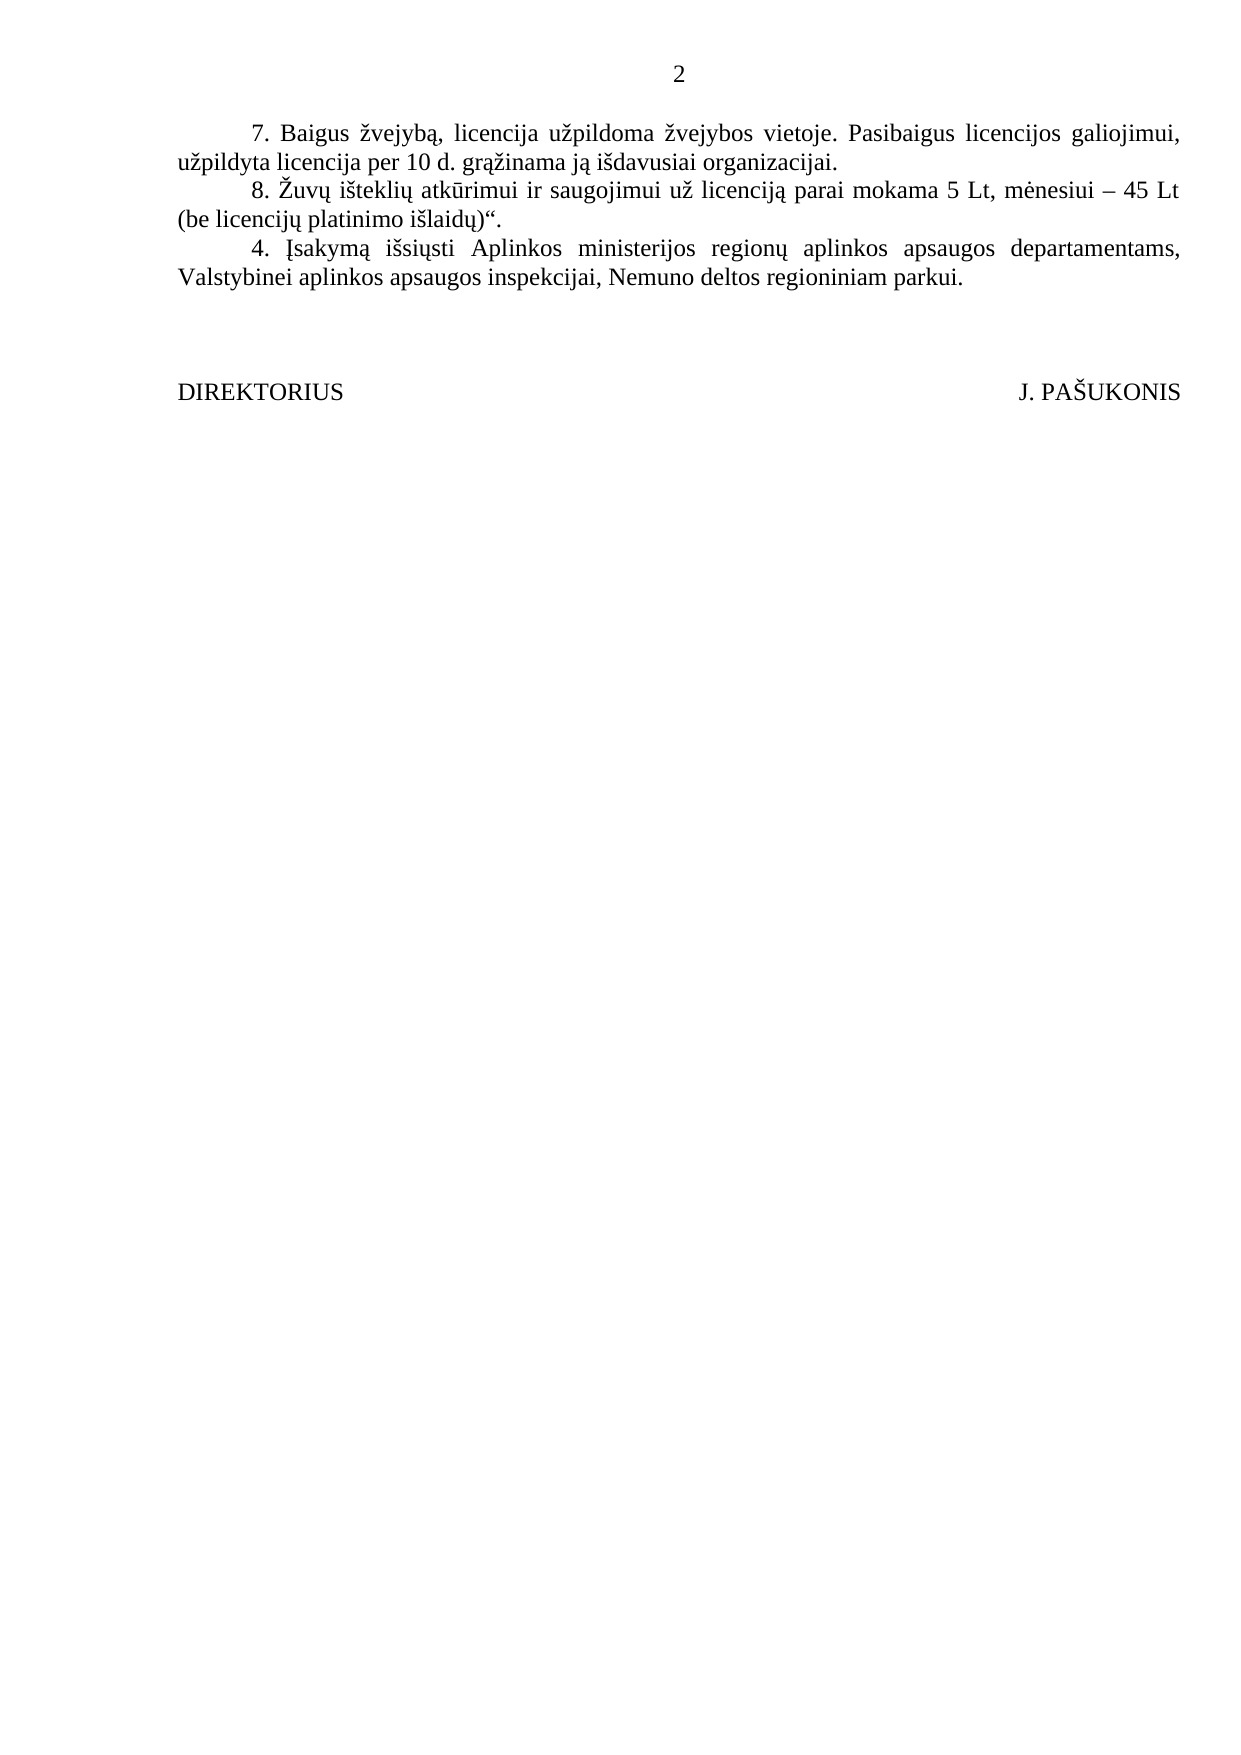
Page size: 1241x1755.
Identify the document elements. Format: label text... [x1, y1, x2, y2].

text 4. Įsakymą išsiųsti Aplinkos ministerijos regionų aplinkos apsaugos departamentams, Valstybinei aplinkos apsaugos inspekcijai, Nemuno deltos regioniniam parkui. [177, 233, 1181, 291]
text 7. Baigus žvejybą, licencija užpildoma žvejybos vietoje. Pasibaigus licencijos galiojimui, užpildyta licencija per 10 d. grąžinama ją išdavusiai organizacijai. [177, 118, 1181, 176]
text 8. Žuvų išteklių atkūrimui ir saugojimui už licenciją parai mokama 5 Lt, mėnesiui – 45 Lt (be licencijų platinimo išlaidų)“. [177, 176, 1181, 233]
text DIREKTORIUS J. PAŠUKONIS [177, 377, 1181, 406]
